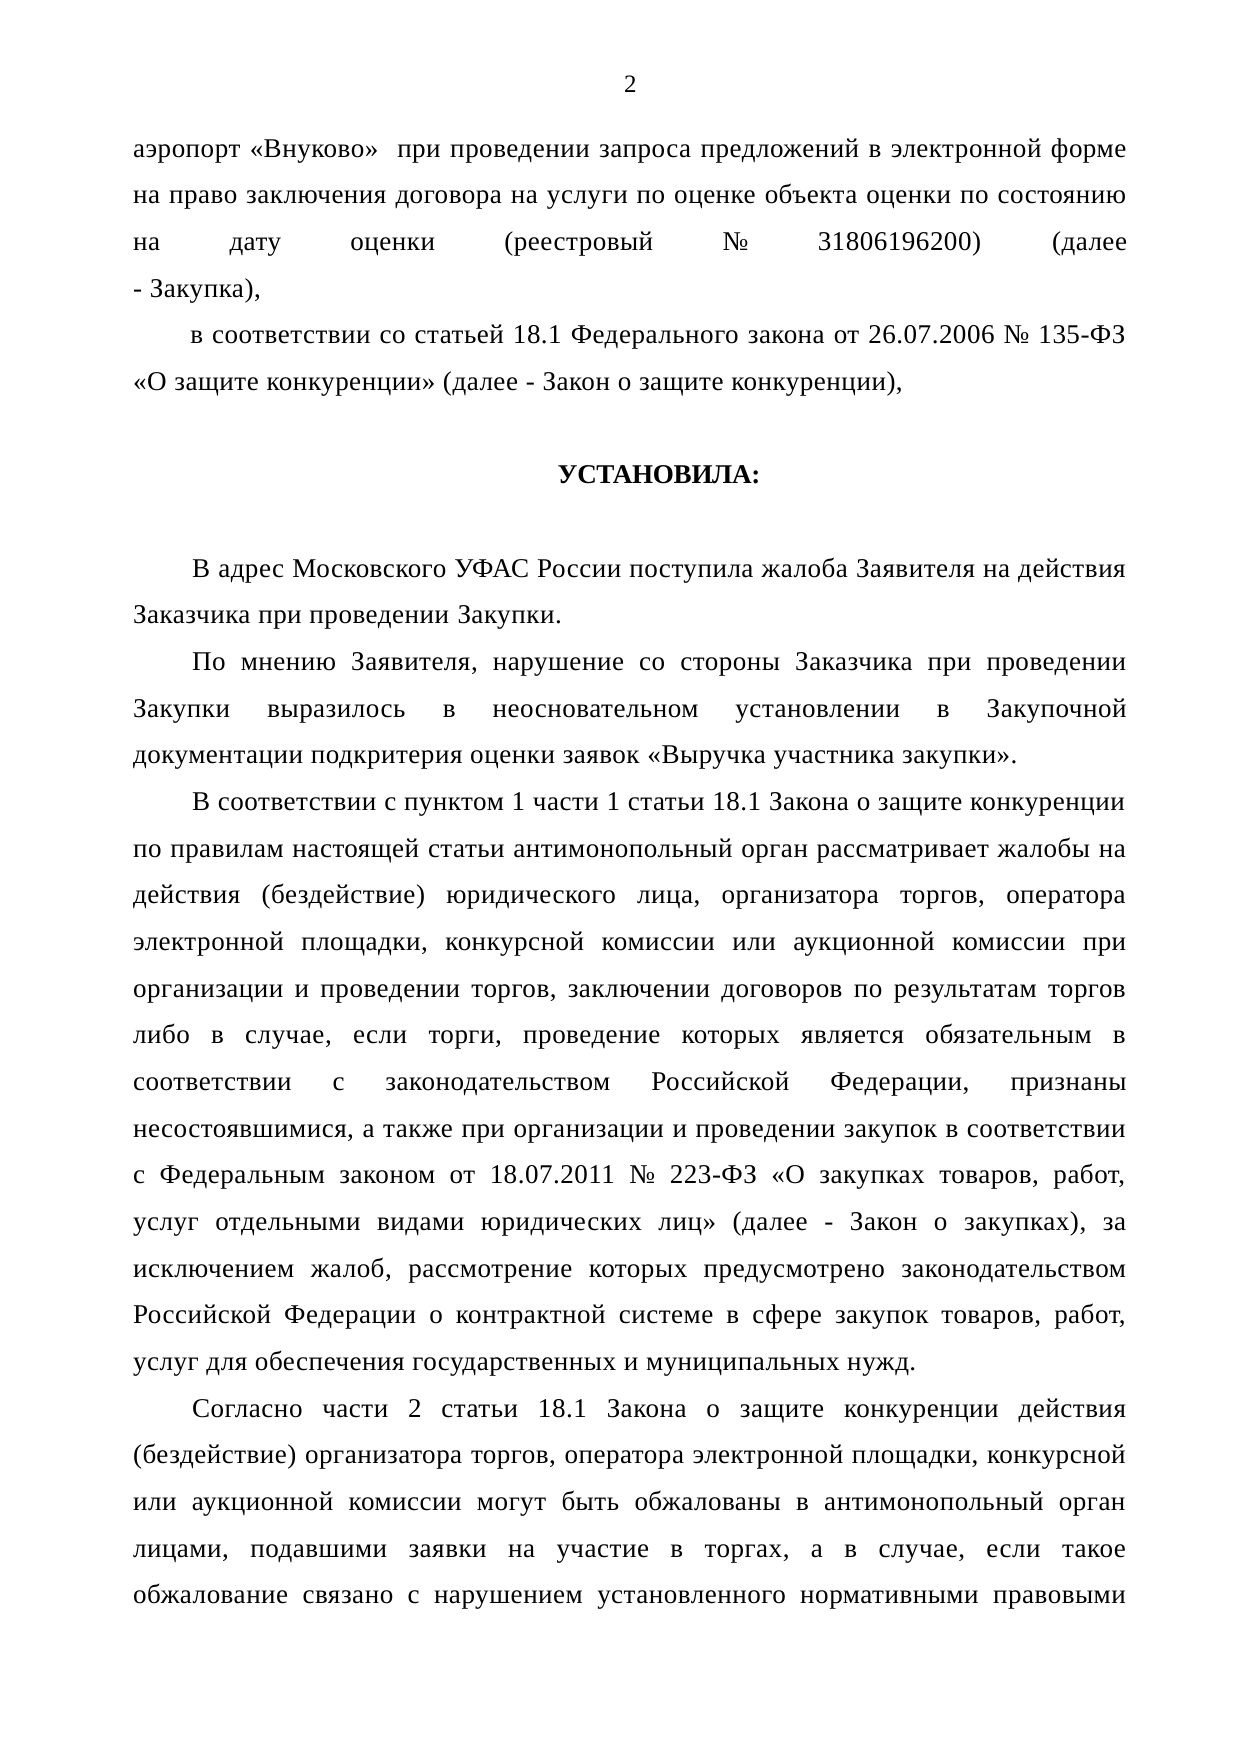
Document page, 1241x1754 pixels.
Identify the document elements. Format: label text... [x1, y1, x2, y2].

text в соответствии со статьей 18.1 Федерального закона от 26.07.2006 № 135-ФЗ «О защите конкуренции» (далее - Закон о защите конкуренции), [133, 318, 1127, 396]
text По мнению Заявителя, нарушение со стороны Заказчика при проведении Закупки выразилось в неосновательном установлении в Закупочной документации подкритерия оценки заявок «Выручка участника закупки». [133, 645, 1127, 769]
text В соответствии с пунктом 1 части 1 статьи 18.1 Закона о защите конкуренции по правилам настоящей статьи антимонопольный орган рассматривает жалобы на действия (бездействие) юридического лица, организатора торгов, оператора электронной площадки, конкурсной комиссии или аукционной комиссии при организации и проведении торгов, заключении договоров по результатам торгов либо в случае, если торги, проведение которых является обязательным в соответствии с законодательством Российской Федерации, признаны несостоявшимися, а также при организации и проведении закупок в соответствии с Федеральным законом от 18.07.2011 № 223-ФЗ «О закупках товаров, работ, услуг отдельными видами юридических лиц» (далее - Закон о закупках), за исключением жалоб, рассмотрение которых предусмотрено законодательством Российской Федерации о контрактной системе в сфере закупок товаров, работ, услуг для обеспечения государственных и муниципальных нужд. [133, 785, 1127, 1376]
text аэропорт «Внуково» при проведении запроса предложений в электронной форме на право заключения договора на услуги по оценке объекта оценки по состоянию на дату оценки (реестровый № 31806196200) (далее - Закупка), [133, 132, 1127, 303]
text В адрес Московского УФАС России поступила жалоба Заявителя на действия Заказчика при проведении Закупки. [133, 552, 1127, 629]
text Согласно части 2 статьи 18.1 Закона о защите конкуренции действия (бездействие) организатора торгов, оператора электронной площадки, конкурсной или аукционной комиссии могут быть обжалованы в антимонопольный орган лицами, подавшими заявки на участие в торгах, а в случае, если такое обжалование связано с нарушением установленного нормативными правовыми [133, 1392, 1127, 1609]
text УСТАНОВИЛА: [133, 458, 1127, 489]
